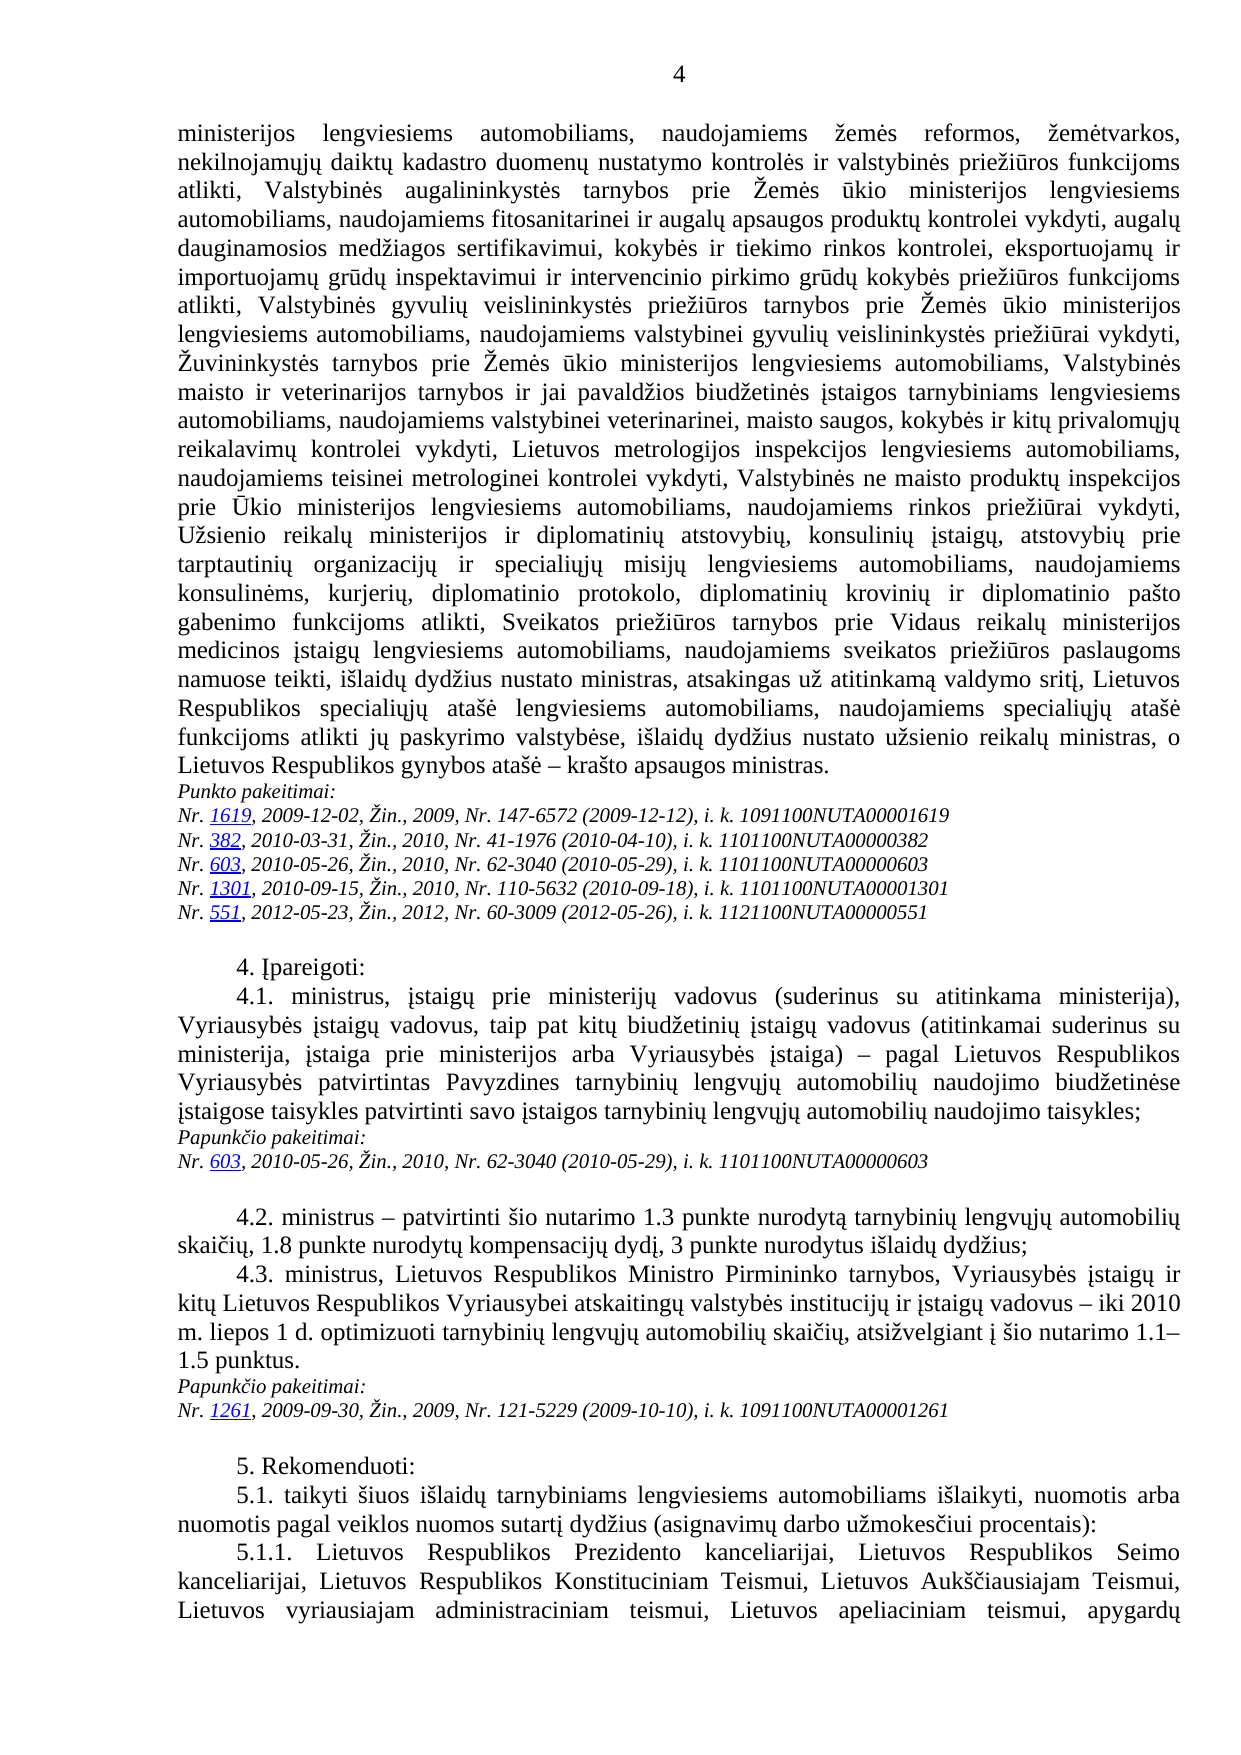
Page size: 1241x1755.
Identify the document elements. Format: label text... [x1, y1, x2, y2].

text Nr. 551, 2012-05-23, Žin., 2012, Nr. 60-3009 (2012-05-26), i. k. 1121100NUTA00000551 [177, 900, 1181, 924]
text 4.1. ministrus, įstaigų prie ministerijų vadovus (suderinus su atitinkama ministerija), Vyriausybės įstaigų vadovus, taip pat kitų biudžetinių įstaigų vadovus (atitinkamai suderinus su ministerija, įstaiga prie ministerijos arba Vyriausybės įstaiga) – pagal Lietuvos Respublikos Vyriausybės patvirtintas Pavyzdines tarnybinių lengvųjų automobilių naudojimo biudžetinėse įstaigose taisykles patvirtinti savo įstaigos tarnybinių lengvųjų automobilių naudojimo taisykles; [177, 981, 1181, 1125]
text Nr. 1619, 2009-12-02, Žin., 2009, Nr. 147-6572 (2009-12-12), i. k. 1091100NUTA00001619 [177, 803, 1181, 827]
text 5. Rekomenduoti: [177, 1451, 1181, 1480]
text 4. Įpareigoti: [177, 952, 1181, 981]
text Punkto pakeitimai: [177, 779, 1181, 803]
text 4.2. ministrus – patvirtinti šio nutarimo 1.3 punkte nurodytą tarnybinių lengvųjų automobilių skaičių, 1.8 punkte nurodytų kompensacijų dydį, 3 punkte nurodytus išlaidų dydžius; [177, 1202, 1181, 1259]
text Nr. 603, 2010-05-26, Žin., 2010, Nr. 62-3040 (2010-05-29), i. k. 1101100NUTA00000603 [177, 852, 1181, 876]
text ministerijos lengviesiems automobiliams, naudojamiems žemės reformos, žemėtvarkos, nekilnojamųjų daiktų kadastro duomenų nustatymo kontrolės ir valstybinės priežiūros funkcijoms atlikti, Valstybinės augalininkystės tarnybos prie Žemės ūkio ministerijos lengviesiems automobiliams, naudojamiems fitosanitarinei ir augalų apsaugos produktų kontrolei vykdyti, augalų dauginamosios medžiagos sertifikavimui, kokybės ir tiekimo rinkos kontrolei, eksportuojamų ir importuojamų grūdų inspektavimui ir intervencinio pirkimo grūdų kokybės priežiūros funkcijoms atlikti, Valstybinės gyvulių veislininkystės priežiūros tarnybos prie Žemės ūkio ministerijos lengviesiems automobiliams, naudojamiems valstybinei gyvulių veislininkystės priežiūrai vykdyti, Žuvininkystės tarnybos prie Žemės ūkio ministerijos lengviesiems automobiliams, Valstybinės maisto ir veterinarijos tarnybos ir jai pavaldžios biudžetinės įstaigos tarnybiniams lengviesiems automobiliams, naudojamiems valstybinei veterinarinei, maisto saugos, kokybės ir kitų privalomųjų reikalavimų kontrolei vykdyti, Lietuvos metrologijos inspekcijos lengviesiems automobiliams, naudojamiems teisinei metrologinei kontrolei vykdyti, Valstybinės ne maisto produktų inspekcijos prie Ūkio ministerijos lengviesiems automobiliams, naudojamiems rinkos priežiūrai vykdyti, Užsienio reikalų ministerijos ir diplomatinių atstovybių, konsulinių įstaigų, atstovybių prie tarptautinių organizacijų ir specialiųjų misijų lengviesiems automobiliams, naudojamiems konsulinėms, kurjerių, diplomatinio protokolo, diplomatinių krovinių ir diplomatinio pašto gabenimo funkcijoms atlikti, Sveikatos priežiūros tarnybos prie Vidaus reikalų ministerijos medicinos įstaigų lengviesiems automobiliams, naudojamiems sveikatos priežiūros paslaugoms namuose teikti, išlaidų dydžius nustato ministras, atsakingas už atitinkamą valdymo sritį, Lietuvos Respublikos specialiųjų atašė lengviesiems automobiliams, naudojamiems specialiųjų atašė funkcijoms atlikti jų paskyrimo valstybėse, išlaidų dydžius nustato užsienio reikalų ministras, o Lietuvos Respublikos gynybos atašė – krašto apsaugos ministras. [177, 118, 1181, 779]
text 5.1.1. Lietuvos Respublikos Prezidento kanceliarijai, Lietuvos Respublikos Seimo kanceliarijai, Lietuvos Respublikos Konstituciniam Teismui, Lietuvos Aukščiausiajam Teismui, Lietuvos vyriausiajam administraciniam teismui, Lietuvos apeliaciniam teismui, apygardų [177, 1537, 1181, 1624]
text Nr. 1301, 2010-09-15, Žin., 2010, Nr. 110-5632 (2010-09-18), i. k. 1101100NUTA00001301 [177, 876, 1181, 900]
text 4.3. ministrus, Lietuvos Respublikos Ministro Pirmininko tarnybos, Vyriausybės įstaigų ir kitų Lietuvos Respublikos Vyriausybei atskaitingų valstybės institucijų ir įstaigų vadovus – iki 2010 m. liepos 1 d. optimizuoti tarnybinių lengvųjų automobilių skaičių, atsižvelgiant į šio nutarimo 1.1–1.5 punktus. [177, 1259, 1181, 1374]
text Papunkčio pakeitimai: [177, 1125, 1181, 1149]
text 5.1. taikyti šiuos išlaidų tarnybiniams lengviesiems automobiliams išlaikyti, nuomotis arba nuomotis pagal veiklos nuomos sutartį dydžius (asignavimų darbo užmokesčiui procentais): [177, 1480, 1181, 1537]
text Papunkčio pakeitimai: [177, 1374, 1181, 1398]
text Nr. 1261, 2009-09-30, Žin., 2009, Nr. 121-5229 (2009-10-10), i. k. 1091100NUTA00001261 [177, 1398, 1181, 1422]
text Nr. 603, 2010-05-26, Žin., 2010, Nr. 62-3040 (2010-05-29), i. k. 1101100NUTA00000603 [177, 1149, 1181, 1173]
text Nr. 382, 2010-03-31, Žin., 2010, Nr. 41-1976 (2010-04-10), i. k. 1101100NUTA00000382 [177, 827, 1181, 852]
